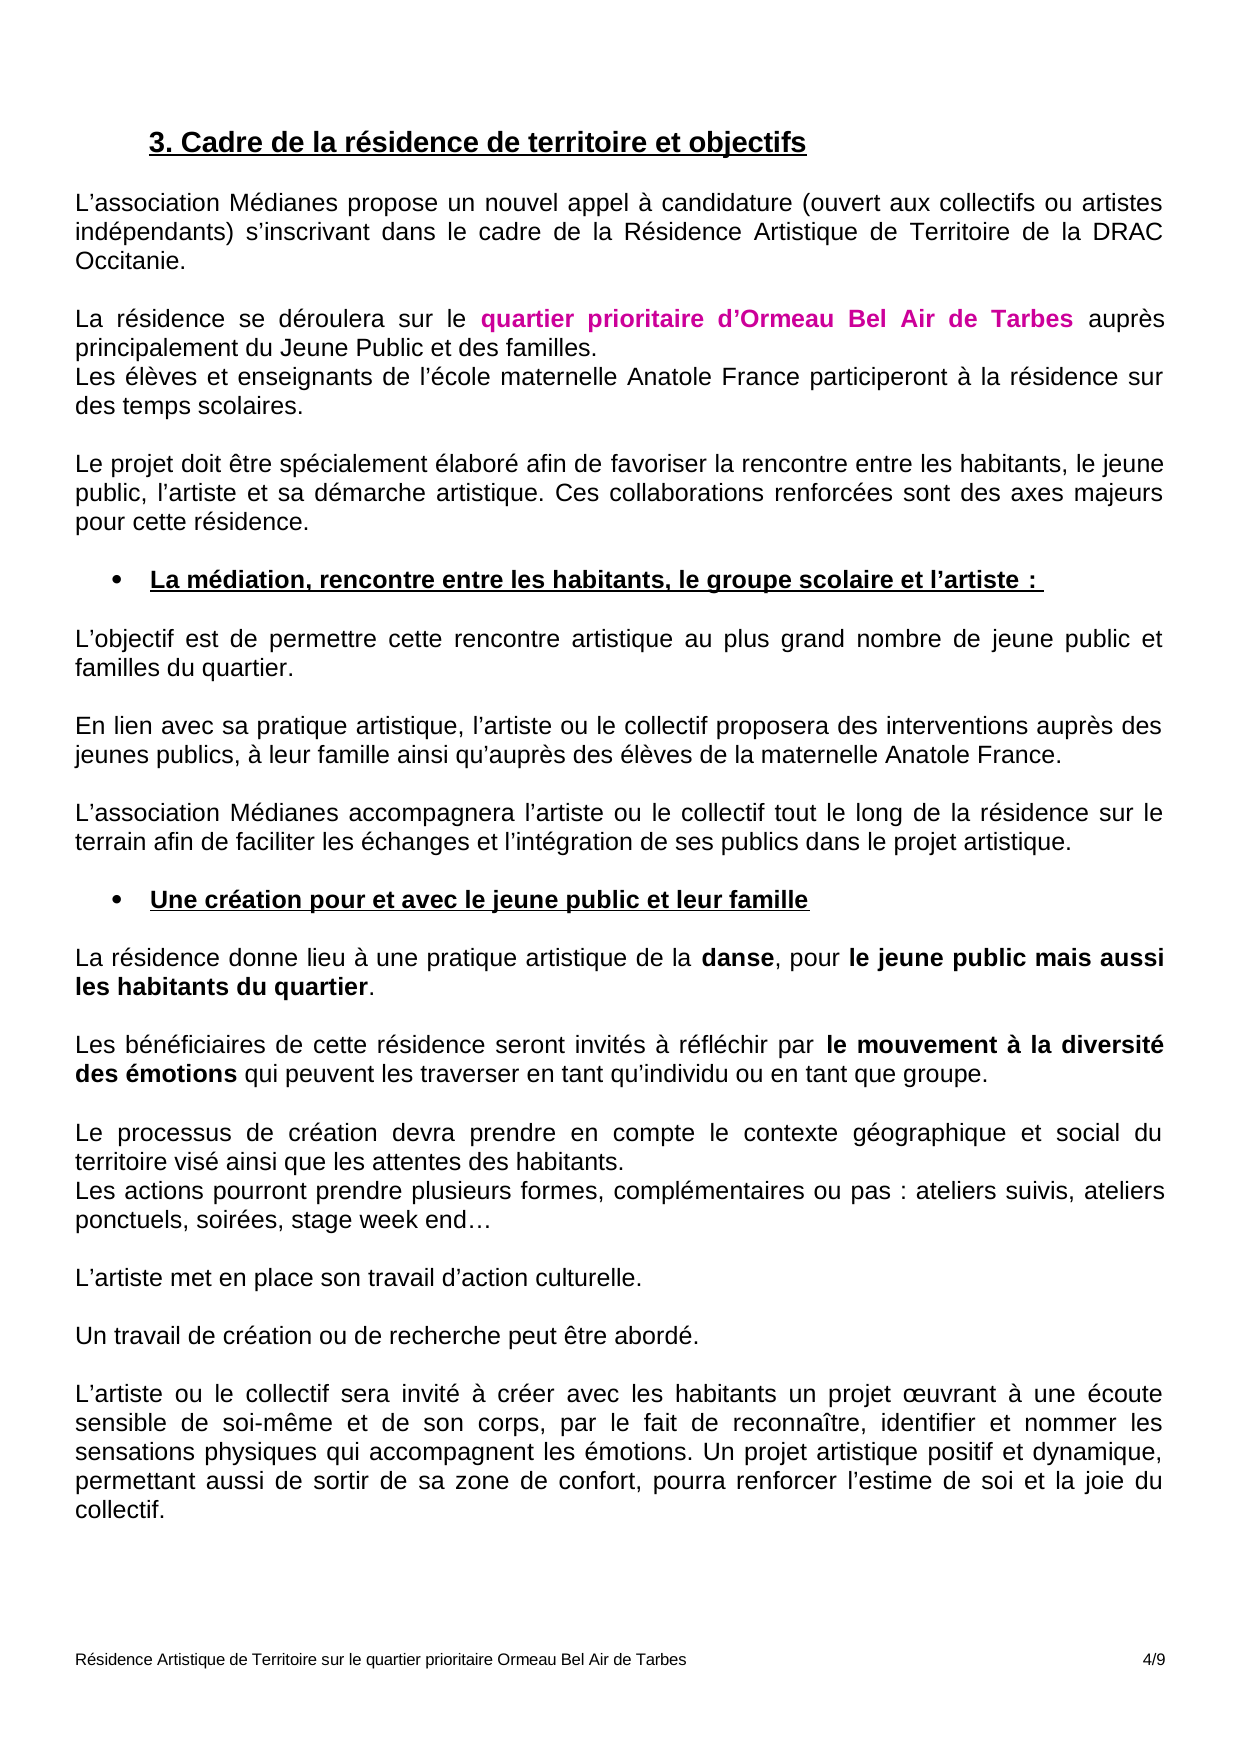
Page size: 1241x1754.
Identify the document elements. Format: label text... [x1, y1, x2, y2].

text Un travail de création ou de recherche peut être abordé. [75, 1321, 1165, 1350]
text L’artiste met en place son travail d’action culturelle. [75, 1263, 1165, 1292]
text Le projet doit être spécialement élaboré afin de favoriser la rencontre entre les habitants, le jeune public, l’artiste et sa démarche artistique. Ces collaborations renforcées sont des axes majeurs pour cette résidence. [75, 449, 1165, 536]
text L’association Médianes accompagnera l’artiste ou le collectif tout le long de la résidence sur le terrain afin de faciliter les échanges et l’intégration de ses publics dans le projet artistique. [75, 798, 1165, 856]
text 3. Cadre de la résidence de territoire et objectifs [75, 125, 1165, 158]
text Les élèves et enseignants de l’école maternelle Anatole France participeront à la résidence sur des temps scolaires. [75, 362, 1165, 420]
text L’artiste ou le collectif sera invité à créer avec les habitants un projet œuvrant à une écoute sensible de soi-même et de son corps, par le fait de reconnaître, identifier et nommer les sensations physiques qui accompagnent les émotions. Un projet artistique positif et dynamique, permettant aussi de sortir de sa zone de confort, pourra renforcer l’estime de soi et la joie du collectif. [75, 1379, 1165, 1524]
list Une création pour et avec le jeune public et leur famille [112, 885, 1165, 914]
list La médiation, rencontre entre les habitants, le groupe scolaire et l’artiste : [112, 565, 1165, 594]
text Le processus de création devra prendre en compte le contexte géographique et social du territoire visé ainsi que les attentes des habitants. [75, 1117, 1165, 1176]
text L’association Médianes propose un nouvel appel à candidature (ouvert aux collectifs ou artistes indépendants) s’inscrivant dans le cadre de la Résidence Artistique de Territoire de la DRAC Occitanie. [75, 187, 1165, 275]
text Les bénéficiaires de cette résidence seront invités à réfléchir par le mouvement à la diversité des émotions qui peuvent les traverser en tant qu’individu ou en tant que groupe. [75, 1030, 1165, 1088]
text La résidence donne lieu à une pratique artistique de la danse, pour le jeune public mais aussi les habitants du quartier. [75, 943, 1165, 1001]
text La résidence se déroulera sur le quartier prioritaire d’Ormeau Bel Air de Tarbes auprès principalement du Jeune Public et des familles. [75, 304, 1165, 362]
text L’objectif est de permettre cette rencontre artistique au plus grand nombre de jeune public et familles du quartier. [75, 623, 1165, 682]
text En lien avec sa pratique artistique, l’artiste ou le collectif proposera des interventions auprès des jeunes publics, à leur famille ainsi qu’auprès des élèves de la maternelle Anatole France. [75, 711, 1165, 769]
text Les actions pourront prendre plusieurs formes, complémentaires ou pas : ateliers suivis, ateliers ponctuels, soirées, stage week end… [75, 1176, 1165, 1234]
